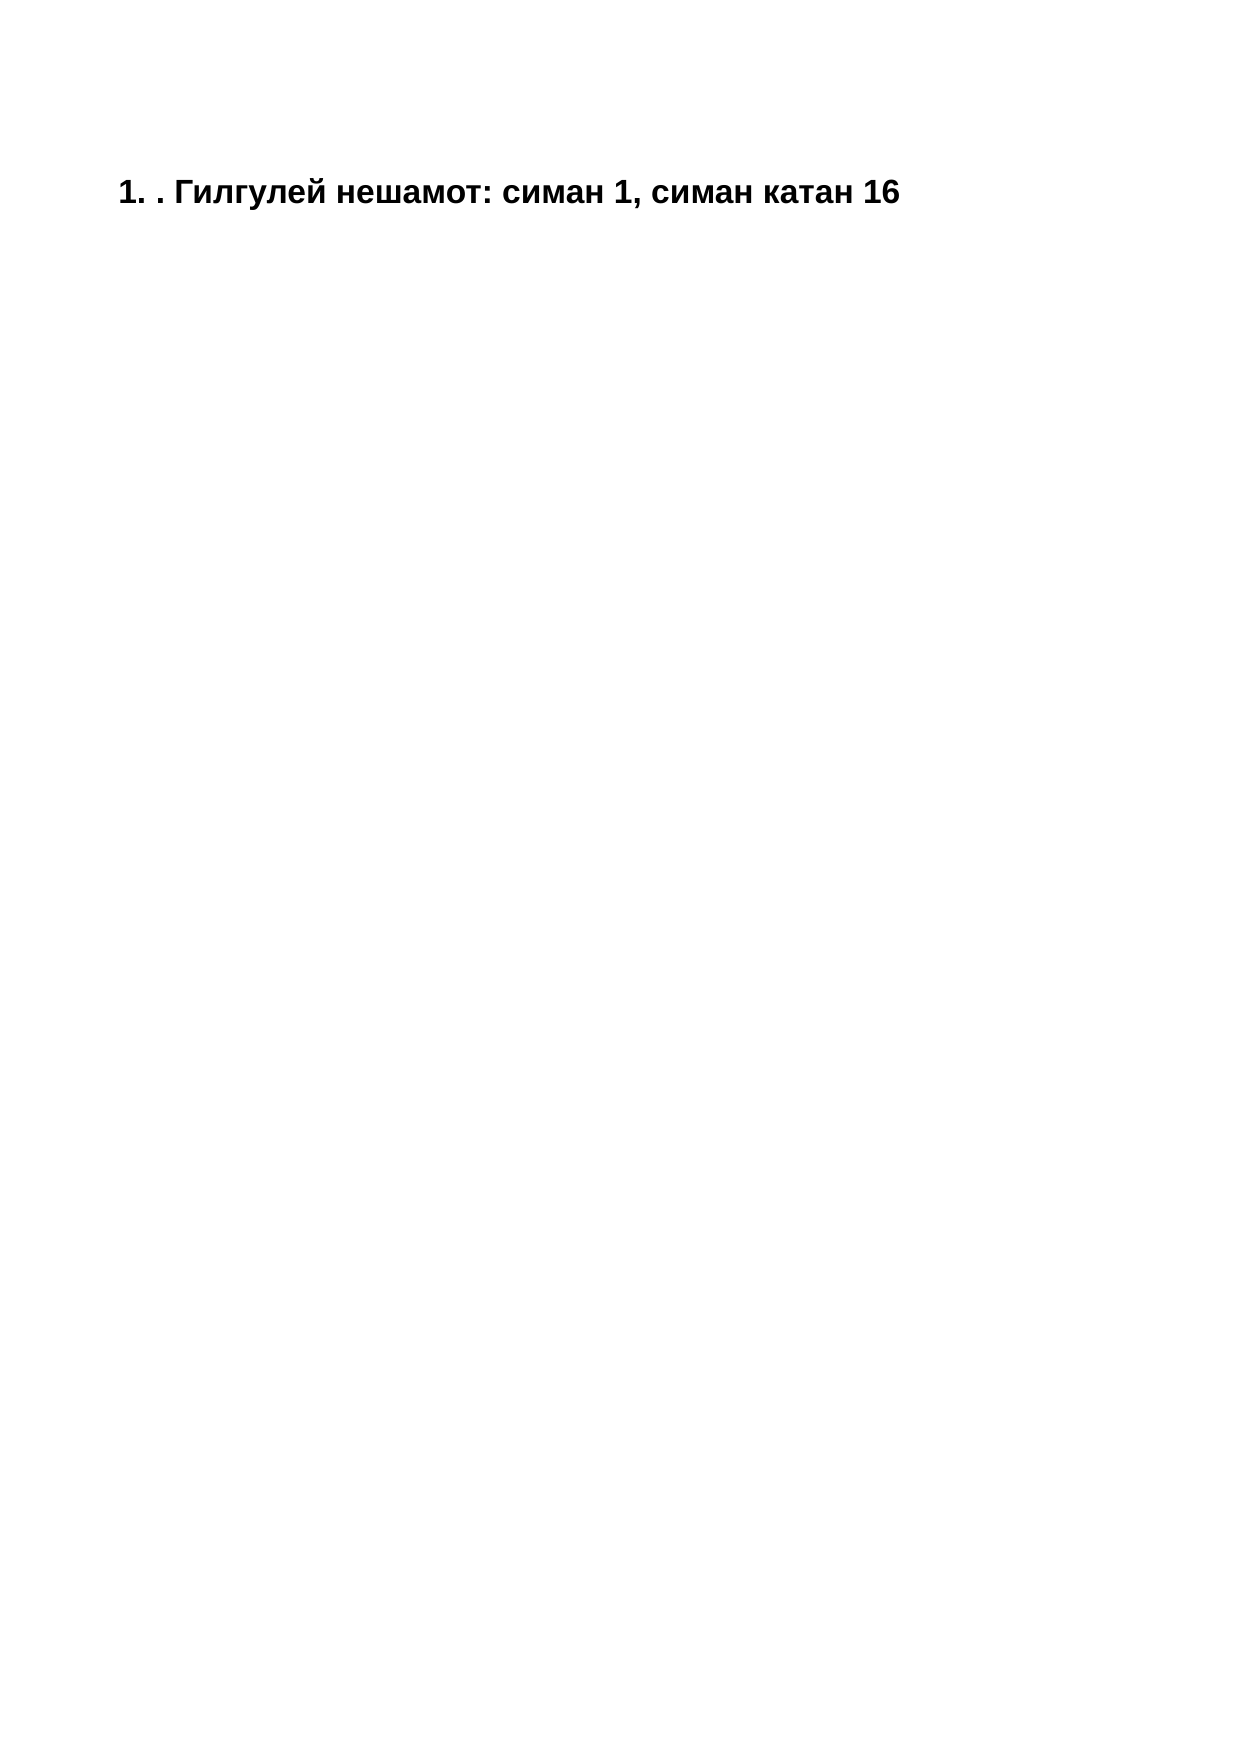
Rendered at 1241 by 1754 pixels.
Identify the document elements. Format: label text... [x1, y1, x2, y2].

subtitle . Гилгулей нешамот: симан 1, симан катан 16 [118, 147, 1122, 176]
